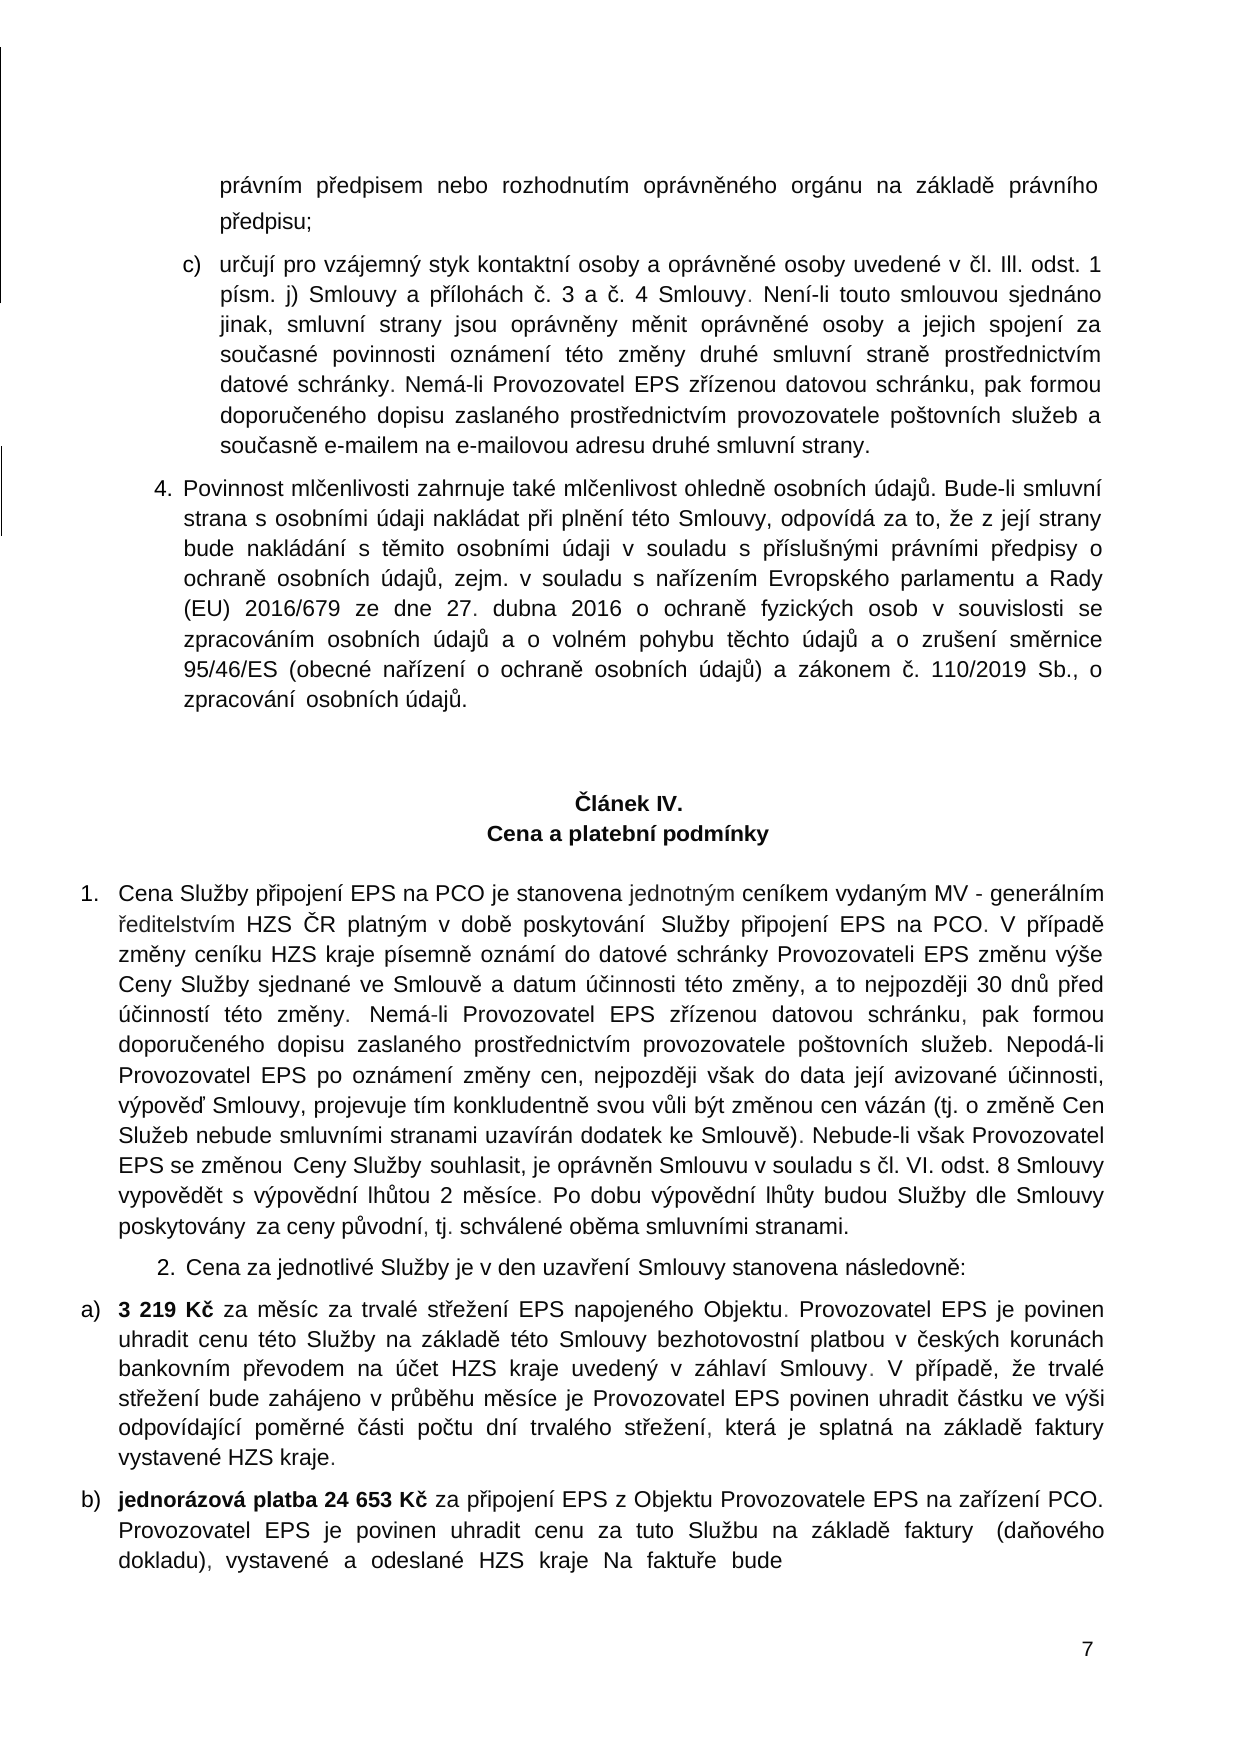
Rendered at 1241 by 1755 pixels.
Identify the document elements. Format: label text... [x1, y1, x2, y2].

list Povinnost mlčenlivosti zahrnuje také mlčenlivost ohledně osobních údajů. Bude-li smluvní strana s osobními údaji nakládat při plnění této Smlouvy, odpovídá za to, že z její strany bude nakládání s těmito osobními údaji v souladu s příslušnými právními předpisy o ochraně osobních údajů, zejm. v souladu s nařízením Evropského parlamentu a Rady (EU) 2016/679 ze dne 27. dubna 2016 o ochraně fyzických osob v souvislosti se zpracováním osobních údajů a o volném pohybu těchto údajů a o zrušení směrnice 95/46/ES (obecné nařízení o ochraně osobních údajů) a zákonem č. 110/2019 Sb., o zpracování osobních údajů. [154, 474, 1103, 712]
list Cena Služby připojení EPS na PCO je stanovena jednotným ceníkem vydaným MV - generálním ředitelstvím HZS ČR platným v době poskytování Služby připojení EPS na PCO. V případě změny ceníku HZS kraje písemně oznámí do datové schránky Provozovateli EPS změnu výše Ceny Služby sjednané ve Smlouvě a datum účinnosti této změny, a to nejpozději 30 dnů před účinností této změny. Nemá-li Provozovatel EPS zřízenou datovou schránku, pak formou doporučeného dopisu zaslaného prostřednictvím provozovatele poštovních služeb. Nepodá-li Provozovatel EPS po oznámení změny cen, nejpozději však do data její avizované účinnosti, výpověď Smlouvy, projevuje tím konkludentně svou vůli být změnou cen vázán (tj. o změně Cen Služeb nebude smluvními stranami uzavírán dodatek ke Smlouvě). Nebude-li však Provozovatel EPS se změnou Ceny Služby souhlasit, je oprávněn Smlouvu v souladu s čl. VI. odst. 8 Smlouvy vypovědět s výpovědní lhůtou 2 měsíce. Po dobu výpovědní lhůty budou Služby dle Smlouvy poskytovány za ceny původní, tj. schválené oběma smluvními stranami. [80, 880, 1104, 1239]
text právním předpisem nebo rozhodnutím oprávněného orgánu na základě právního předpisu; [219, 172, 1098, 234]
list Cena za jednotlivé Služby je v den uzavření Smlouvy stanovena následovně: [157, 1254, 1137, 1280]
text Cena a platební podmínky [145, 821, 1111, 846]
text Článek IV. [147, 791, 1111, 816]
list 3 219 Kč za měsíc za trvalé střežení EPS napojeného Objektu. Provozovatel EPS je povinen uhradit cenu této Služby na základě této Smlouvy bezhotovostní platbou v českých korunách bankovním převodem na účet HZS kraje uvedený v záhlaví Smlouvy. V případě, že trvalé střežení bude zahájeno v průběhu měsíce je Provozovatel EPS povinen uhradit částku ve výši odpovídající poměrné části počtu dní trvalého střežení, která je splatná na základě faktury vystavené HZS kraje. [81, 1296, 1105, 1470]
list jednorázová platba 24 653 Kč za připojení EPS z Objektu Provozovatele EPS na zařízení PCO. Provozovatel EPS je povinen uhradit cenu za tuto Službu na základě faktury (daňového dokladu), vystavené a odeslané HZS kraje Na faktuře bude [81, 1486, 1104, 1573]
list určují pro vzájemný styk kontaktní osoby a oprávněné osoby uvedené v čl. Ill. odst. 1 písm. j) Smlouvy a přílohách č. 3 a č. 4 Smlouvy. Není-li touto smlouvou sjednáno jinak, smluvní strany jsou oprávněny měnit oprávněné osoby a jejich spojení za současné povinnosti oznámení této změny druhé smluvní straně prostřednictvím datové schránky. Nemá-li Provozovatel EPS zřízenou datovou schránku, pak formou doporučeného dopisu zaslaného prostřednictvím provozovatele poštovních služeb a současně e-mailem na e-mailovou adresu druhé smluvní strany. [182, 251, 1102, 458]
